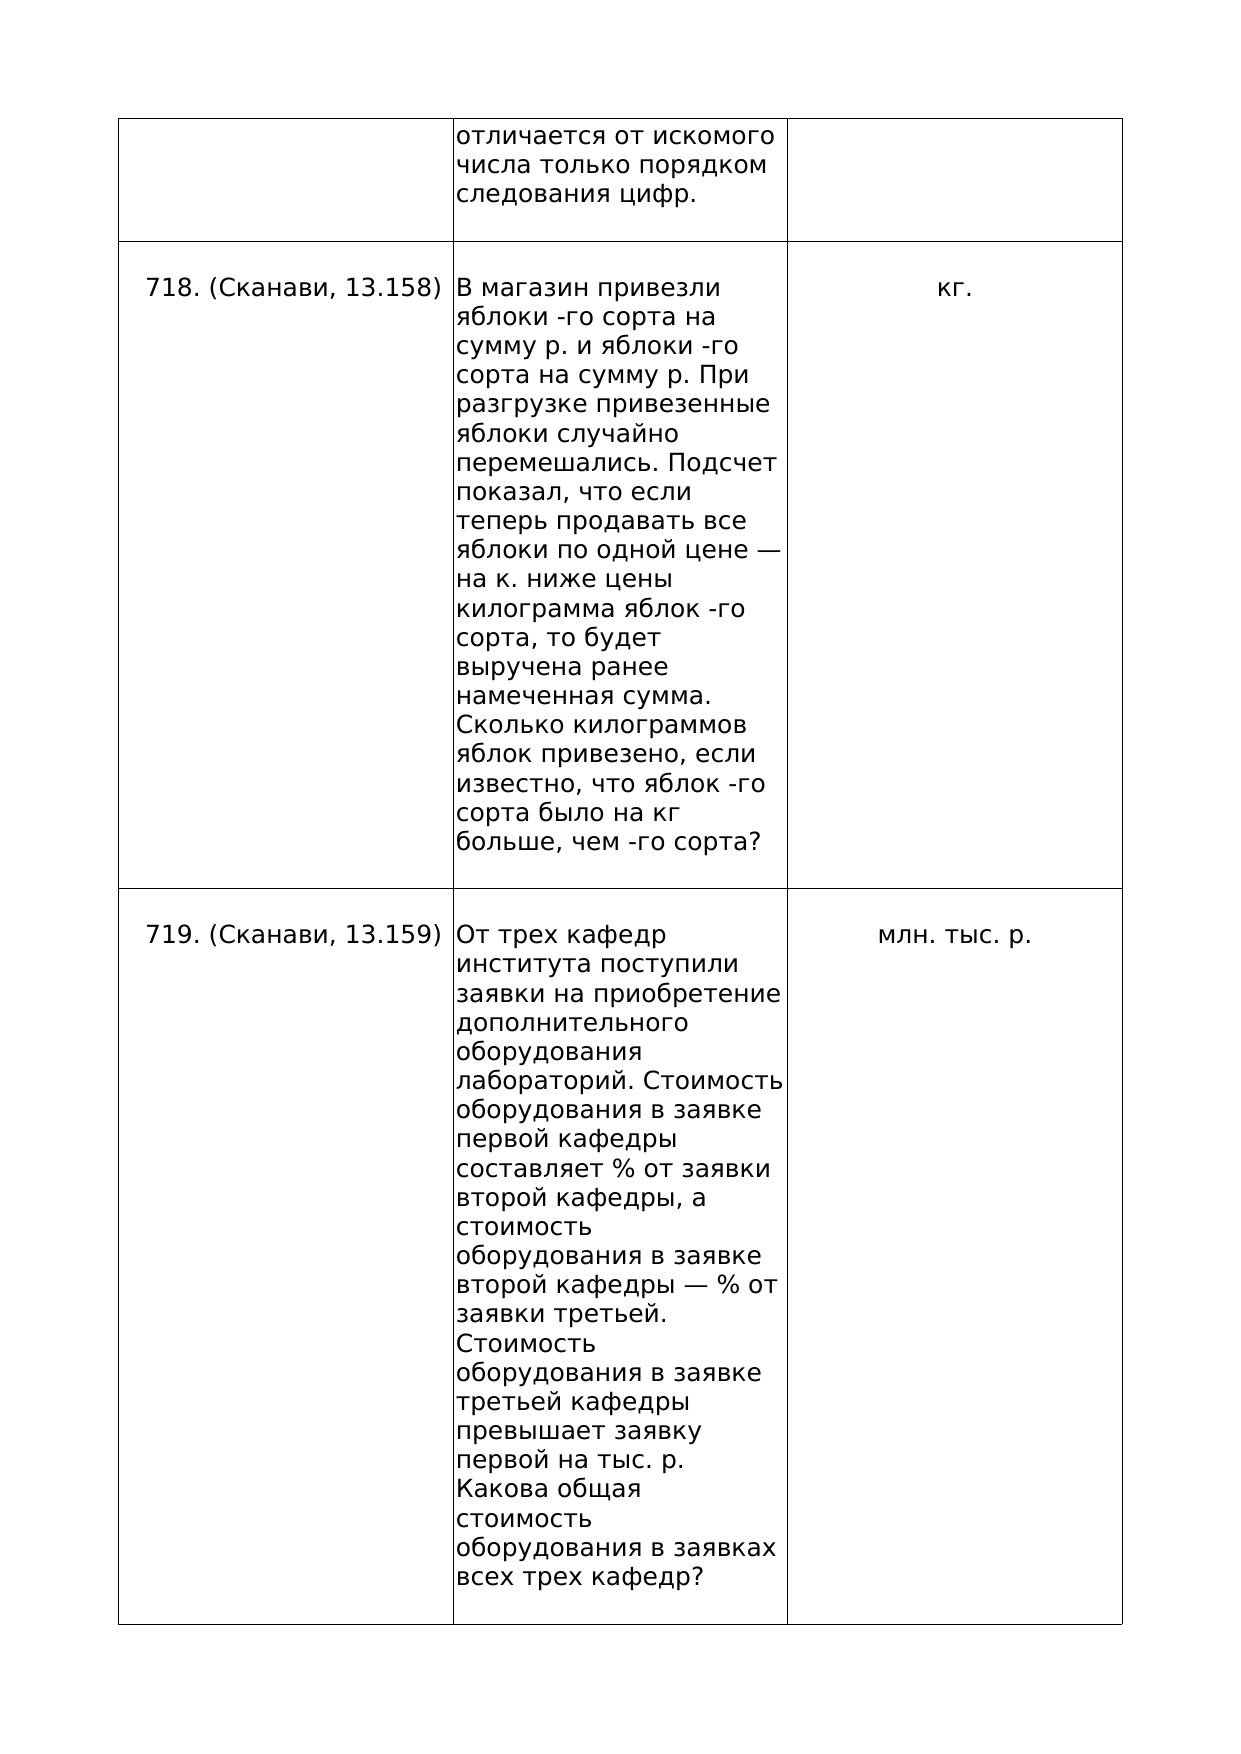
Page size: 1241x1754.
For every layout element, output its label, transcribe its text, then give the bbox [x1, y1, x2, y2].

table_cell [119, 119, 453, 241]
table_cell В магазин привезли яблоки -го сорта на сумму р. и яблоки -го сорта на сумму р. При разгрузке привезенные яблоки случайно перемешались. Подсчет показал, что если теперь продавать все яблоки по одной цене — на к. ниже цены килограмма яблок -го сорта, то будет выручена ранее намеченная сумма. Сколько килограммов яблок привезено, если известно, что яблок -го сорта было на кг больше, чем -го сорта? [454, 242, 787, 888]
table_cell 719. (Сканави, 13.159) [119, 889, 453, 1623]
table_cell От трех кафедр института поступили заявки на приобретение дополнительного оборудования лабораторий. Стоимость оборудования в заявке первой кафедры составляет % от заявки второй кафедры, а стоимость оборудования в заявке второй кафедры — % от заявки третьей. Стоимость оборудования в заявке третьей кафедры превышает заявку первой на тыс. р. Какова общая стоимость оборудования в заявках всех трех кафедр? [454, 889, 787, 1623]
table_cell [788, 119, 1122, 241]
table_cell кг. [788, 242, 1122, 888]
table_cell отличается от искомого числа только порядком следования цифр. [454, 119, 787, 241]
table_cell млн. тыс. р. [788, 889, 1122, 1623]
table_cell 718. (Сканави, 13.158) [119, 242, 453, 888]
